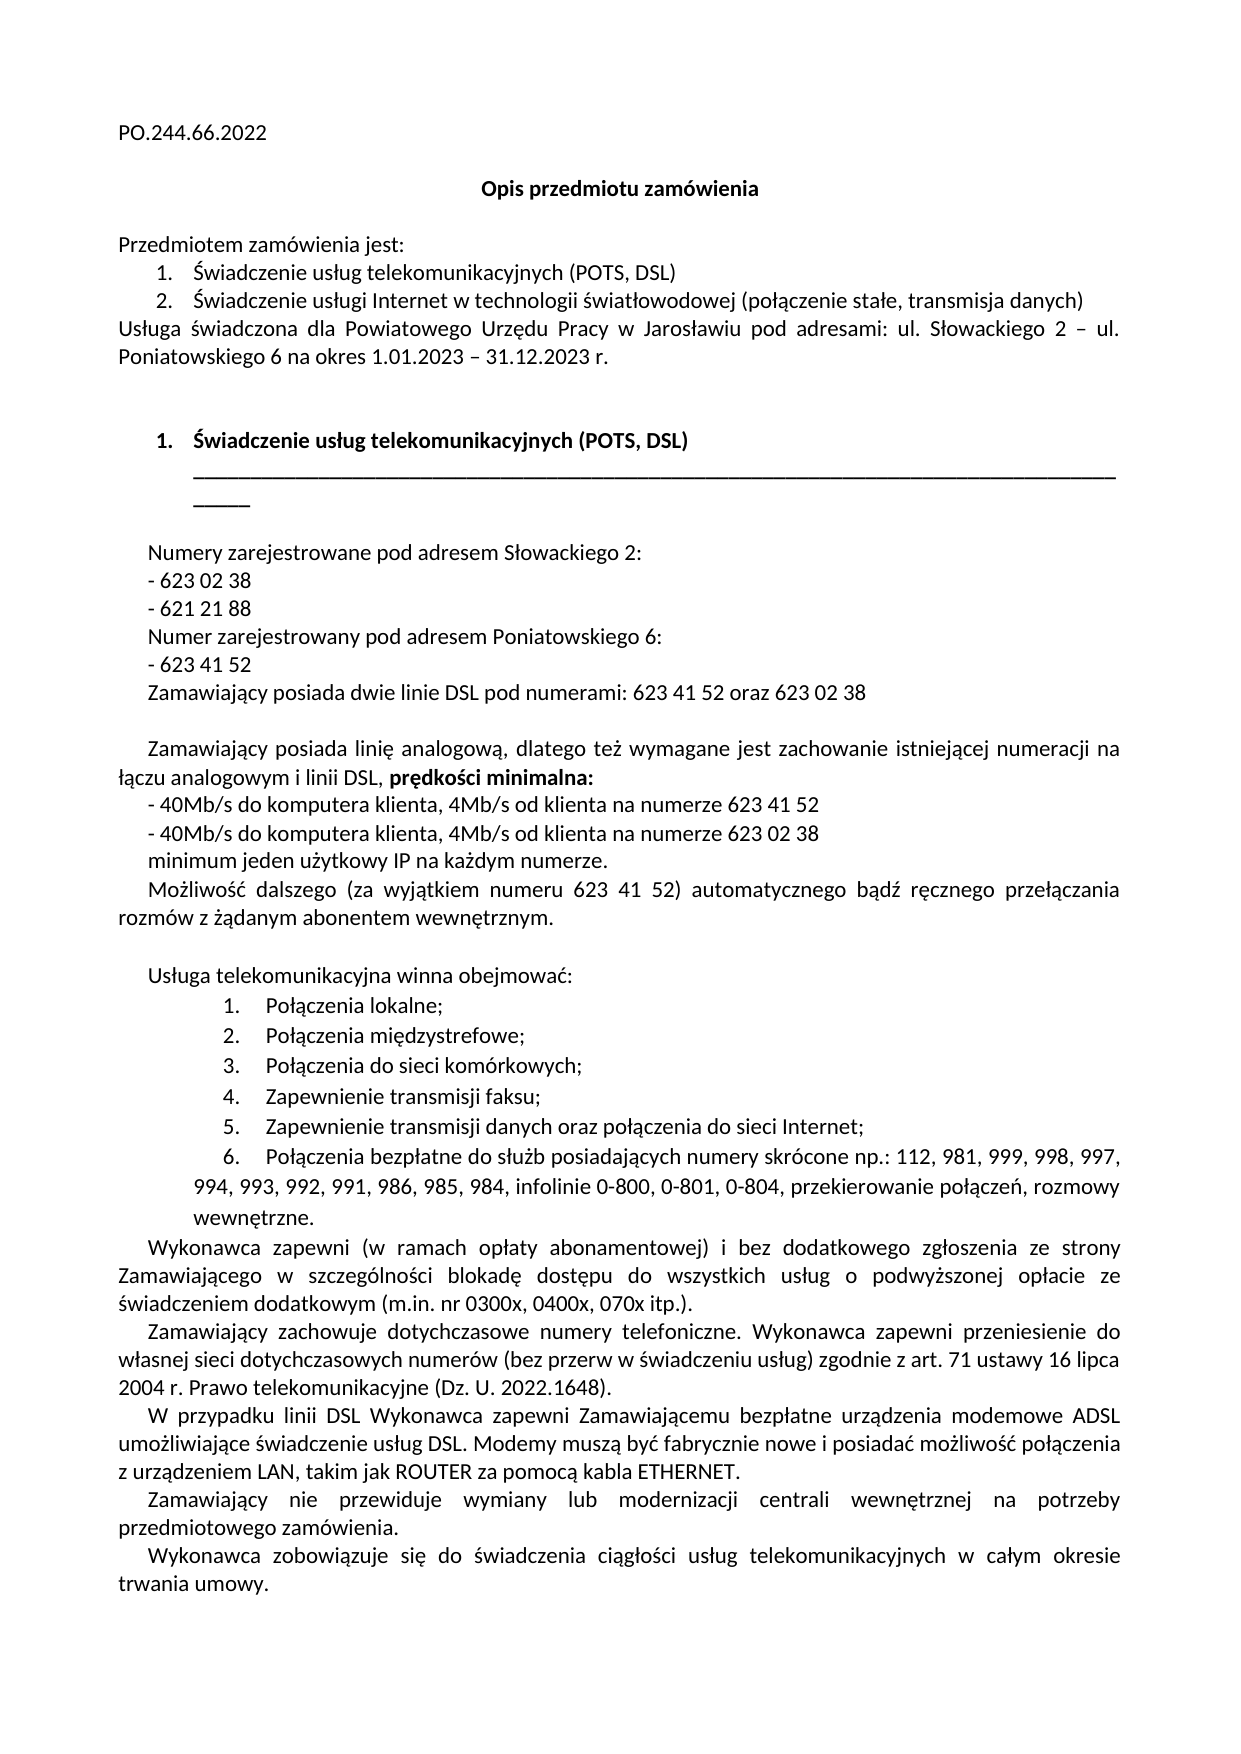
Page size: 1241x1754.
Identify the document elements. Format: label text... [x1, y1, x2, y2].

text Wykonawca zapewni (w ramach opłaty abonamentowej) i bez dodatkowego zgłoszenia ze strony Zamawiającego w szczególności blokadę dostępu do wszystkich usług o podwyższonej opłacie ze świadczeniem dodatkowym (m.in. nr 0300x, 0400x, 070x itp.). [118, 1233, 1122, 1317]
list Świadczenie usług telekomunikacyjnych (POTS, DSL) [156, 426, 1122, 454]
list Świadczenie usług telekomunikacyjnych (POTS, DSL) [156, 258, 1122, 286]
text Zamawiający zachowuje dotychczasowe numery telefoniczne. Wykonawca zapewni przeniesienie do własnej sieci dotychczasowych numerów (bez przerw w świadczeniu usług) zgodnie z art. 71 ustawy 16 lipca 2004 r. Prawo telekomunikacyjne (Dz. U. 2022.1648). [118, 1317, 1122, 1401]
text Zamawiający nie przewiduje wymiany lub modernizacji centrali wewnętrznej na potrzeby przedmiotowego zamówienia. [118, 1485, 1122, 1541]
text Przedmiotem zamówienia jest: [118, 230, 1122, 258]
text minimum jeden użytkowy IP na każdym numerze. [118, 847, 1122, 875]
text Opis przedmiotu zamówienia [118, 174, 1122, 202]
text Numery zarejestrowane pod adresem Słowackiego 2: [118, 538, 1122, 566]
text - 621 21 88 [118, 594, 1122, 622]
text - 40Mb/s do komputera klienta, 4Mb/s od klienta na numerze 623 02 38 [118, 819, 1122, 847]
list Zapewnienie transmisji danych oraz połączenia do sieci Internet; [193, 1112, 1122, 1140]
text - 623 02 38 [118, 566, 1122, 594]
text W przypadku linii DSL Wykonawca zapewni Zamawiającemu bezpłatne urządzenia modemowe ADSL umożliwiające świadczenie usług DSL. Modemy muszą być fabrycznie nowe i posiadać możliwość połączenia z urządzeniem LAN, takim jak ROUTER za pomocą kabla ETHERNET. [118, 1401, 1122, 1485]
text Zamawiający posiada dwie linie DSL pod numerami: 623 41 52 oraz 623 02 38 [118, 678, 1122, 707]
list Zapewnienie transmisji faksu; [193, 1082, 1122, 1110]
list Połączenia do sieci komórkowych; [193, 1052, 1122, 1079]
text Wykonawca zobowiązuje się do świadczenia ciągłości usług telekomunikacyjnych w całym okresie trwania umowy. [118, 1541, 1122, 1597]
text ______________________________________________________________________________________ [193, 454, 1122, 510]
list Świadczenie usługi Internet w technologii światłowodowej (połączenie stałe, transmisja danych) [156, 286, 1122, 314]
text Numer zarejestrowany pod adresem Poniatowskiego 6: [118, 622, 1122, 651]
list Połączenia lokalne; [193, 991, 1122, 1019]
text Zamawiający posiada linię analogową, dlatego też wymagane jest zachowanie istniejącej numeracji na łączu analogowym i linii DSL, prędkości minimalna: [118, 734, 1122, 791]
text Usługa telekomunikacyjna winna obejmować: [118, 961, 1122, 989]
text Usługa świadczona dla Powiatowego Urzędu Pracy w Jarosławiu pod adresami: ul. Słowackiego 2 – ul. Poniatowskiego 6 na okres 1.01.2023 – 31.12.2023 r. [118, 314, 1122, 370]
list Połączenia bezpłatne do służb posiadających numery skrócone np.: 112, 981, 999, 998, 997, 994, 993, 992, 991, 986, 985, 984, infolinie 0-800, 0-801, 0-804, przekierowanie połączeń, rozmowy wewnętrzne. [193, 1142, 1122, 1231]
text Możliwość dalszego (za wyjątkiem numeru 623 41 52) automatycznego bądź ręcznego przełączania rozmów z żądanym abonentem wewnętrznym. [118, 875, 1122, 931]
text - 40Mb/s do komputera klienta, 4Mb/s od klienta na numerze 623 41 52 [118, 791, 1122, 819]
text - 623 41 52 [118, 651, 1122, 678]
list Połączenia międzystrefowe; [193, 1021, 1122, 1049]
text PO.244.66.2022 [118, 118, 1122, 146]
